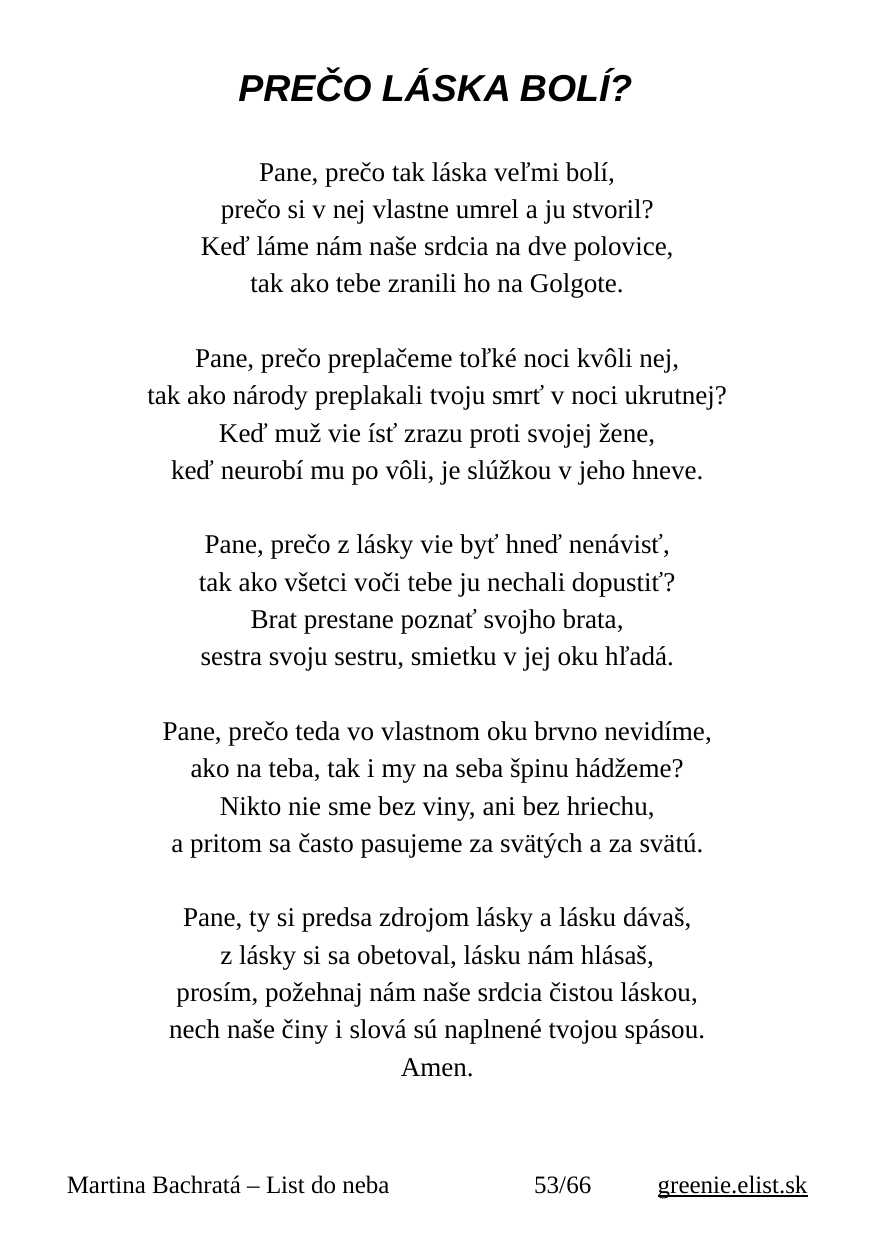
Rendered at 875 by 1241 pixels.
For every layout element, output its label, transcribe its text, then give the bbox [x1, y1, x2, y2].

text prečo si v nej vlastne umrel a ju stvoril? [41, 193, 833, 224]
text Pane, prečo teda vo vlastnom oku brvno nevidíme, [41, 715, 833, 746]
text tak ako všetci voči tebe ju nechali dopustiť? [41, 566, 833, 597]
text Keď muž vie ísť zrazu proti svojej žene, [41, 417, 833, 448]
text nech naše činy i slová sú naplnené tvojou spásou. [41, 1013, 833, 1044]
text Nikto nie sme bez viny, ani bez hriechu, [41, 789, 833, 821]
text Pane, prečo tak láska veľmi bolí, [41, 156, 833, 187]
text Pane, prečo z lásky vie byť hneď nenávisť, [41, 528, 833, 560]
text Keď láme nám naše srdcia na dve polovice, [41, 230, 833, 261]
text a pritom sa často pasujeme za svätých a za svätú. [41, 827, 833, 858]
text sestra svoju sestru, smietku v jej oku hľadá. [41, 640, 833, 672]
subtitle PREČO LÁSKA BOLÍ? [41, 66, 833, 109]
text ako na teba, tak i my na seba špinu hádžeme? [41, 752, 833, 783]
text prosím, požehnaj nám naše srdcia čistou láskou, [41, 976, 833, 1007]
text Amen. [41, 1051, 833, 1082]
text Pane, ty si predsa zdrojom lásky a lásku dávaš, [41, 901, 833, 933]
text Pane, prečo preplačeme toľké noci kvôli nej, [41, 342, 833, 373]
text keď neurobí mu po vôli, je slúžkou v jeho hneve. [41, 454, 833, 485]
text tak ako národy preplakali tvoju smrť v noci ukrutnej? [41, 379, 833, 411]
text Brat prestane poznať svojho brata, [41, 603, 833, 634]
text z lásky si sa obetoval, lásku nám hlásaš, [41, 939, 833, 970]
text tak ako tebe zranili ho na Golgote. [41, 267, 833, 299]
